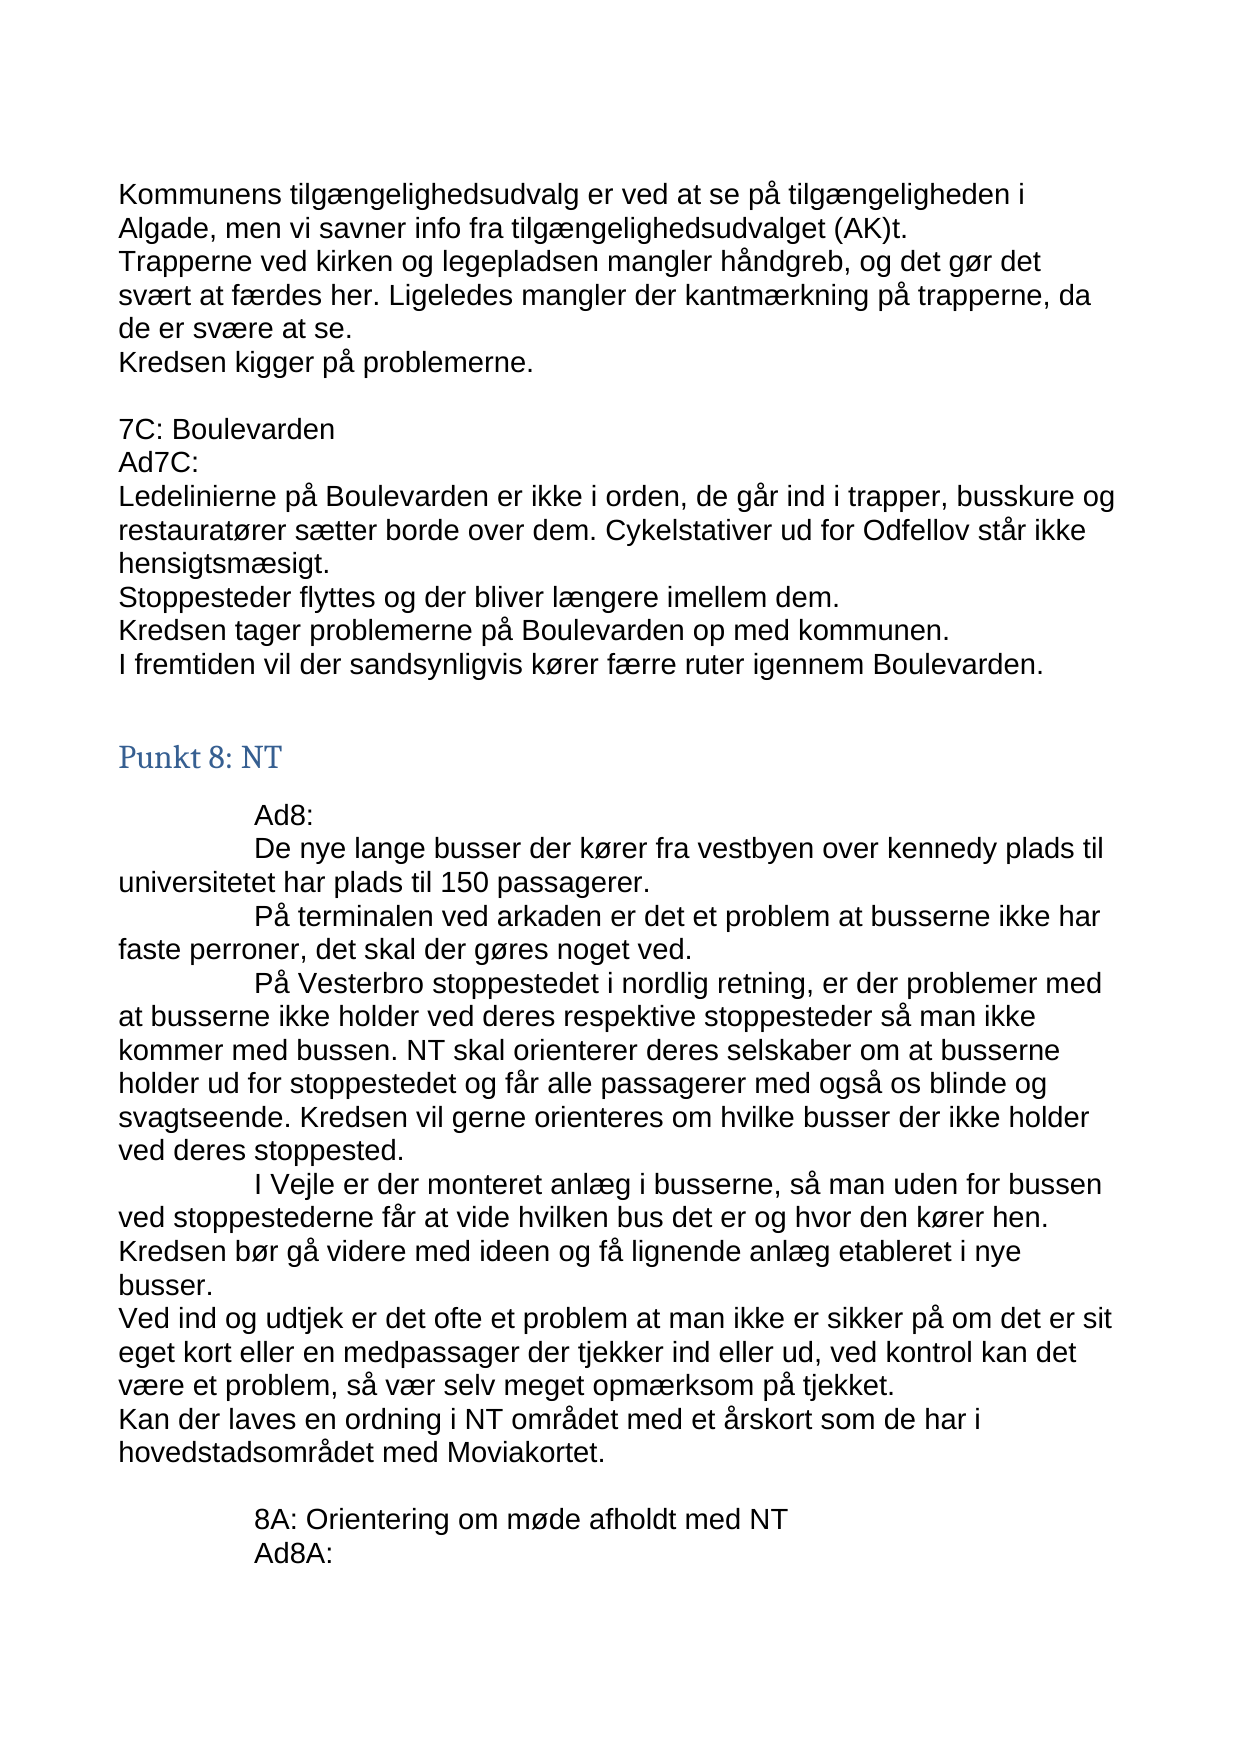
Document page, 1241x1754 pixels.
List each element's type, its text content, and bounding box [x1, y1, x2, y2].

text Kredsen kigger på problemerne. [118, 345, 1122, 378]
text I fremtiden vil der sandsynligvis kører færre ruter igennem Boulevarden. [118, 647, 1122, 680]
text 8A: Orientering om møde afholdt med NT [118, 1502, 1122, 1536]
text Ledelinierne på Boulevarden er ikke i orden, de går ind i trapper, busskure og restauratører sætter borde over dem. Cykelstativer ud for Odfellov står ikke hensigtsmæsigt. [118, 479, 1122, 580]
text I Vejle er der monteret anlæg i busserne, så man uden for bussen ved stoppestederne får at vide hvilken bus det er og hvor den kører hen. Kredsen bør gå videre med ideen og få lignende anlæg etableret i nye busser. [118, 1167, 1122, 1301]
text Ad8: [118, 798, 1122, 832]
text 7C: Boulevarden [118, 412, 1122, 446]
text De nye lange busser der kører fra vestbyen over kennedy plads til universitetet har plads til 150 passagerer. [118, 832, 1122, 899]
subtitle Punkt 8: NT [118, 739, 1122, 777]
text På Vesterbro stoppestedet i nordlig retning, er der problemer med at busserne ikke holder ved deres respektive stoppesteder så man ikke kommer med bussen. NT skal orienterer deres selskaber om at busserne holder ud for stoppestedet og får alle passagerer med også os blinde og svagtseende. Kredsen vil gerne orienteres om hvilke busser der ikke holder ved deres stoppested. [118, 966, 1122, 1167]
text Trapperne ved kirken og legepladsen mangler håndgreb, og det gør det svært at færdes her. Ligeledes mangler der kantmærkning på trapperne, da de er svære at se. [118, 244, 1122, 345]
text Ad8A: [118, 1536, 1122, 1569]
text Kan der laves en ordning i NT området med et årskort som de har i hovedstadsområdet med Moviakortet. [118, 1402, 1122, 1469]
text Stoppesteder flyttes og der bliver længere imellem dem. [118, 580, 1122, 613]
text Ad7C: [118, 446, 1122, 479]
text På terminalen ved arkaden er det et problem at busserne ikke har faste perroner, det skal der gøres noget ved. [118, 899, 1122, 966]
text Kommunens tilgængelighedsudvalg er ved at se på tilgængeligheden i Algade, men vi savner info fra tilgængelighedsudvalget (AK)t. [118, 177, 1122, 244]
text Ved ind og udtjek er det ofte et problem at man ikke er sikker på om det er sit eget kort eller en medpassager der tjekker ind eller ud, ved kontrol kan det være et problem, så vær selv meget opmærksom på tjekket. [118, 1301, 1122, 1402]
text Kredsen tager problemerne på Boulevarden op med kommunen. [118, 613, 1122, 647]
